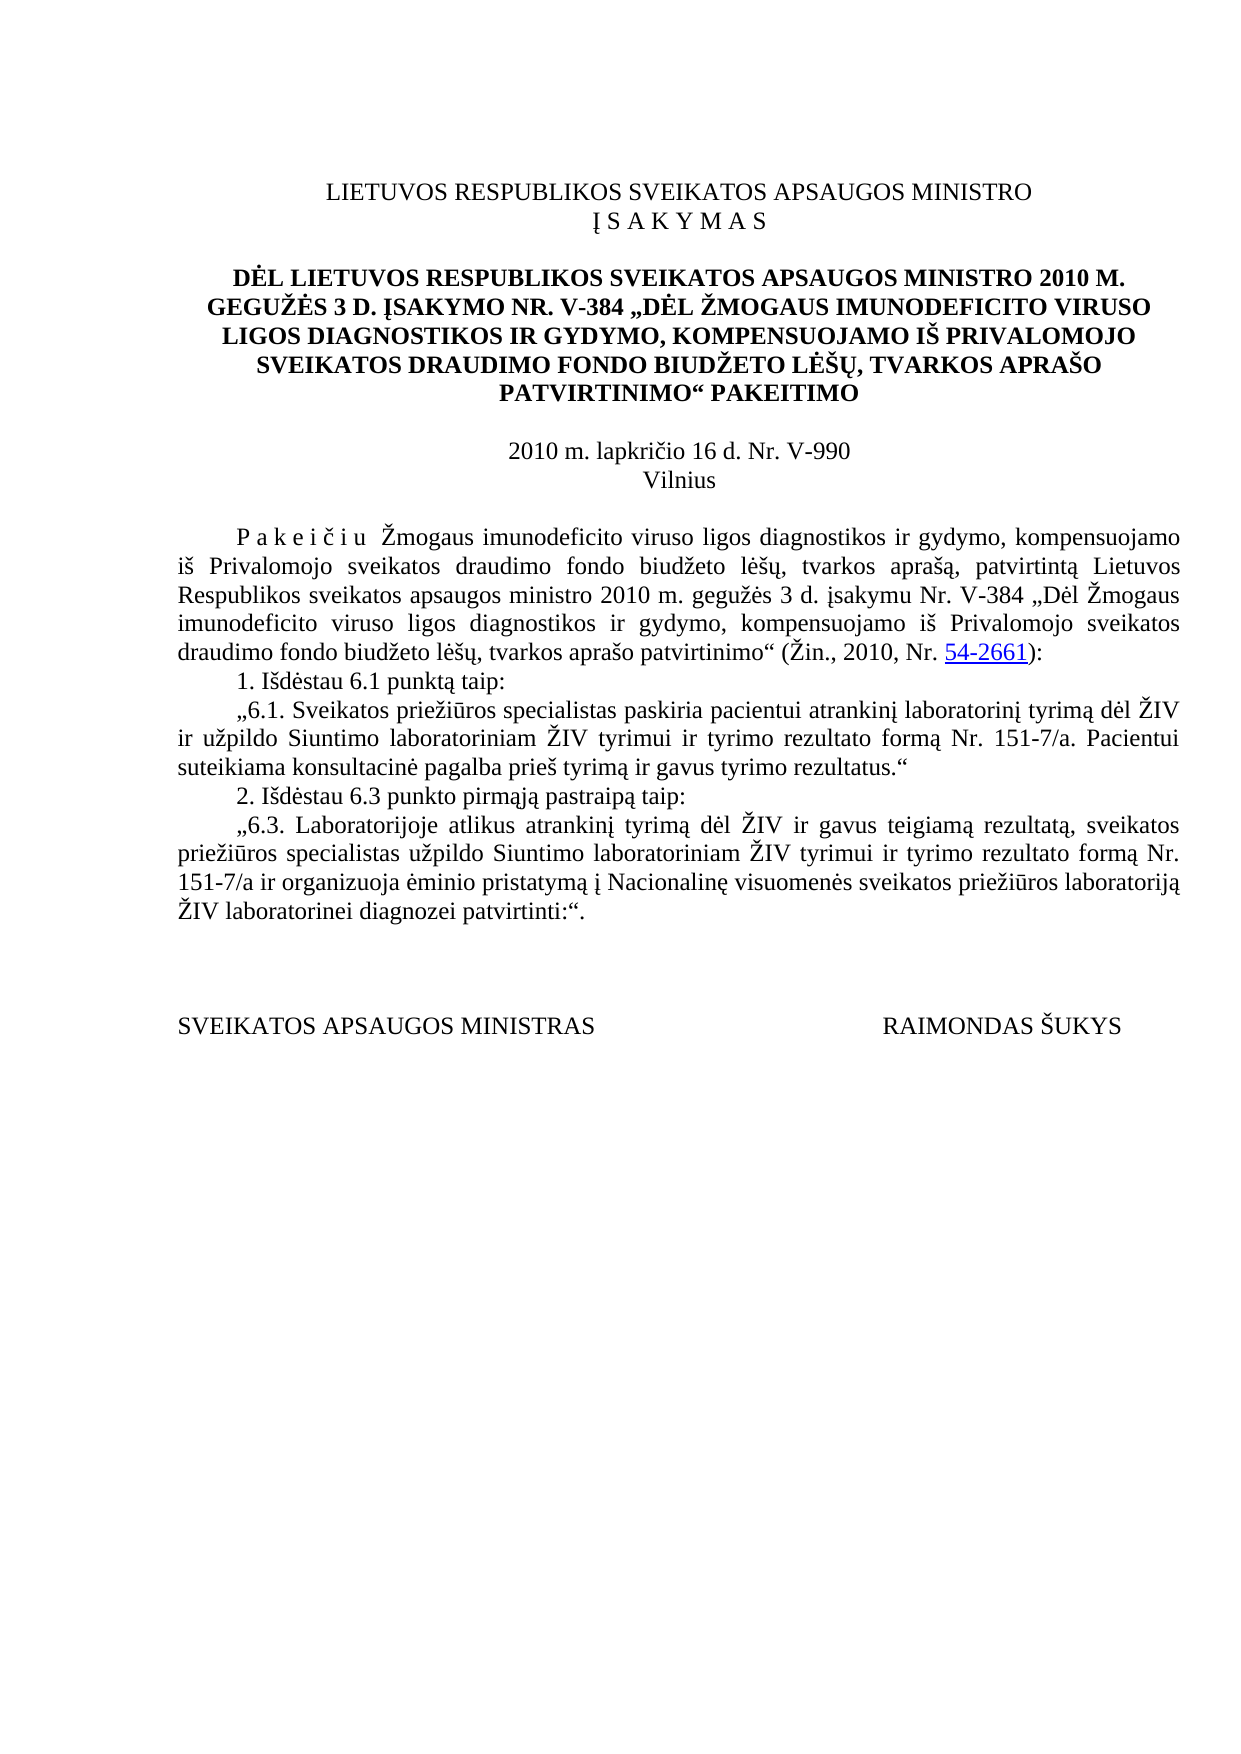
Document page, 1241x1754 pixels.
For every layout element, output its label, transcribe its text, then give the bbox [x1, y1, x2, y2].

text 2. Išdėstau 6.3 punkto pirmąją pastraipą taip: [177, 781, 1181, 810]
text DĖL LIETUVOS RESPUBLIKOS SVEIKATOS APSAUGOS MINISTRO 2010 M. GEGUŽĖS 3 D. ĮSAKYMO NR. V-384 „DĖL ŽMOGAUS IMUNODEFICITO VIRUSO LIGOS DIAGNOSTIKOS IR GYDYMO, KOMPENSUOJAMO IŠ PRIVALOMOJO SVEIKATOS DRAUDIMO FONDO BIUDŽETO LĖŠŲ, TVARKOS APRAŠO PATVIRTINIMO“ PAKEITIMO [177, 263, 1181, 407]
text „6.3. Laboratorijoje atlikus atrankinį tyrimą dėl ŽIV ir gavus teigiamą rezultatą, sveikatos priežiūros specialistas užpildo Siuntimo laboratoriniam ŽIV tyrimui ir tyrimo rezultato formą Nr. 151-7/a ir organizuoja ėminio pristatymą į Nacionalinę visuomenės sveikatos priežiūros laboratoriją ŽIV laboratorinei diagnozei patvirtinti:“. [177, 810, 1181, 925]
text „6.1. Sveikatos priežiūros specialistas paskiria pacientui atrankinį laboratorinį tyrimą dėl ŽIV ir užpildo Siuntimo laboratoriniam ŽIV tyrimui ir tyrimo rezultato formą Nr. 151-7/a. Pacientui suteikiama konsultacinė pagalba prieš tyrimą ir gavus tyrimo rezultatus.“ [177, 695, 1181, 781]
text 1. Išdėstau 6.1 punktą taip: [177, 666, 1181, 695]
text 2010 m. lapkričio 16 d. Nr. V-990 [177, 436, 1181, 465]
text LIETUVOS RESPUBLIKOS SVEIKATOS APSAUGOS MINISTRO [177, 177, 1181, 206]
text Pakeičiu Žmogaus imunodeficito viruso ligos diagnostikos ir gydymo, kompensuojamo iš Privalomojo sveikatos draudimo fondo biudžeto lėšų, tvarkos aprašą, patvirtintą Lietuvos Respublikos sveikatos apsaugos ministro 2010 m. gegužės 3 d. įsakymu Nr. V-384 „Dėl Žmogaus imunodeficito viruso ligos diagnostikos ir gydymo, kompensuojamo iš Privalomojo sveikatos draudimo fondo biudžeto lėšų, tvarkos aprašo patvirtinimo“ (Žin., 2010, Nr. 54-2661): [177, 522, 1181, 666]
text Vilnius [177, 465, 1181, 493]
text SVEIKATOS APSAUGOS MINISTRAS RAIMONDAS ŠUKYS [177, 1011, 1181, 1040]
text ĮSAKYMAS [177, 206, 1181, 235]
